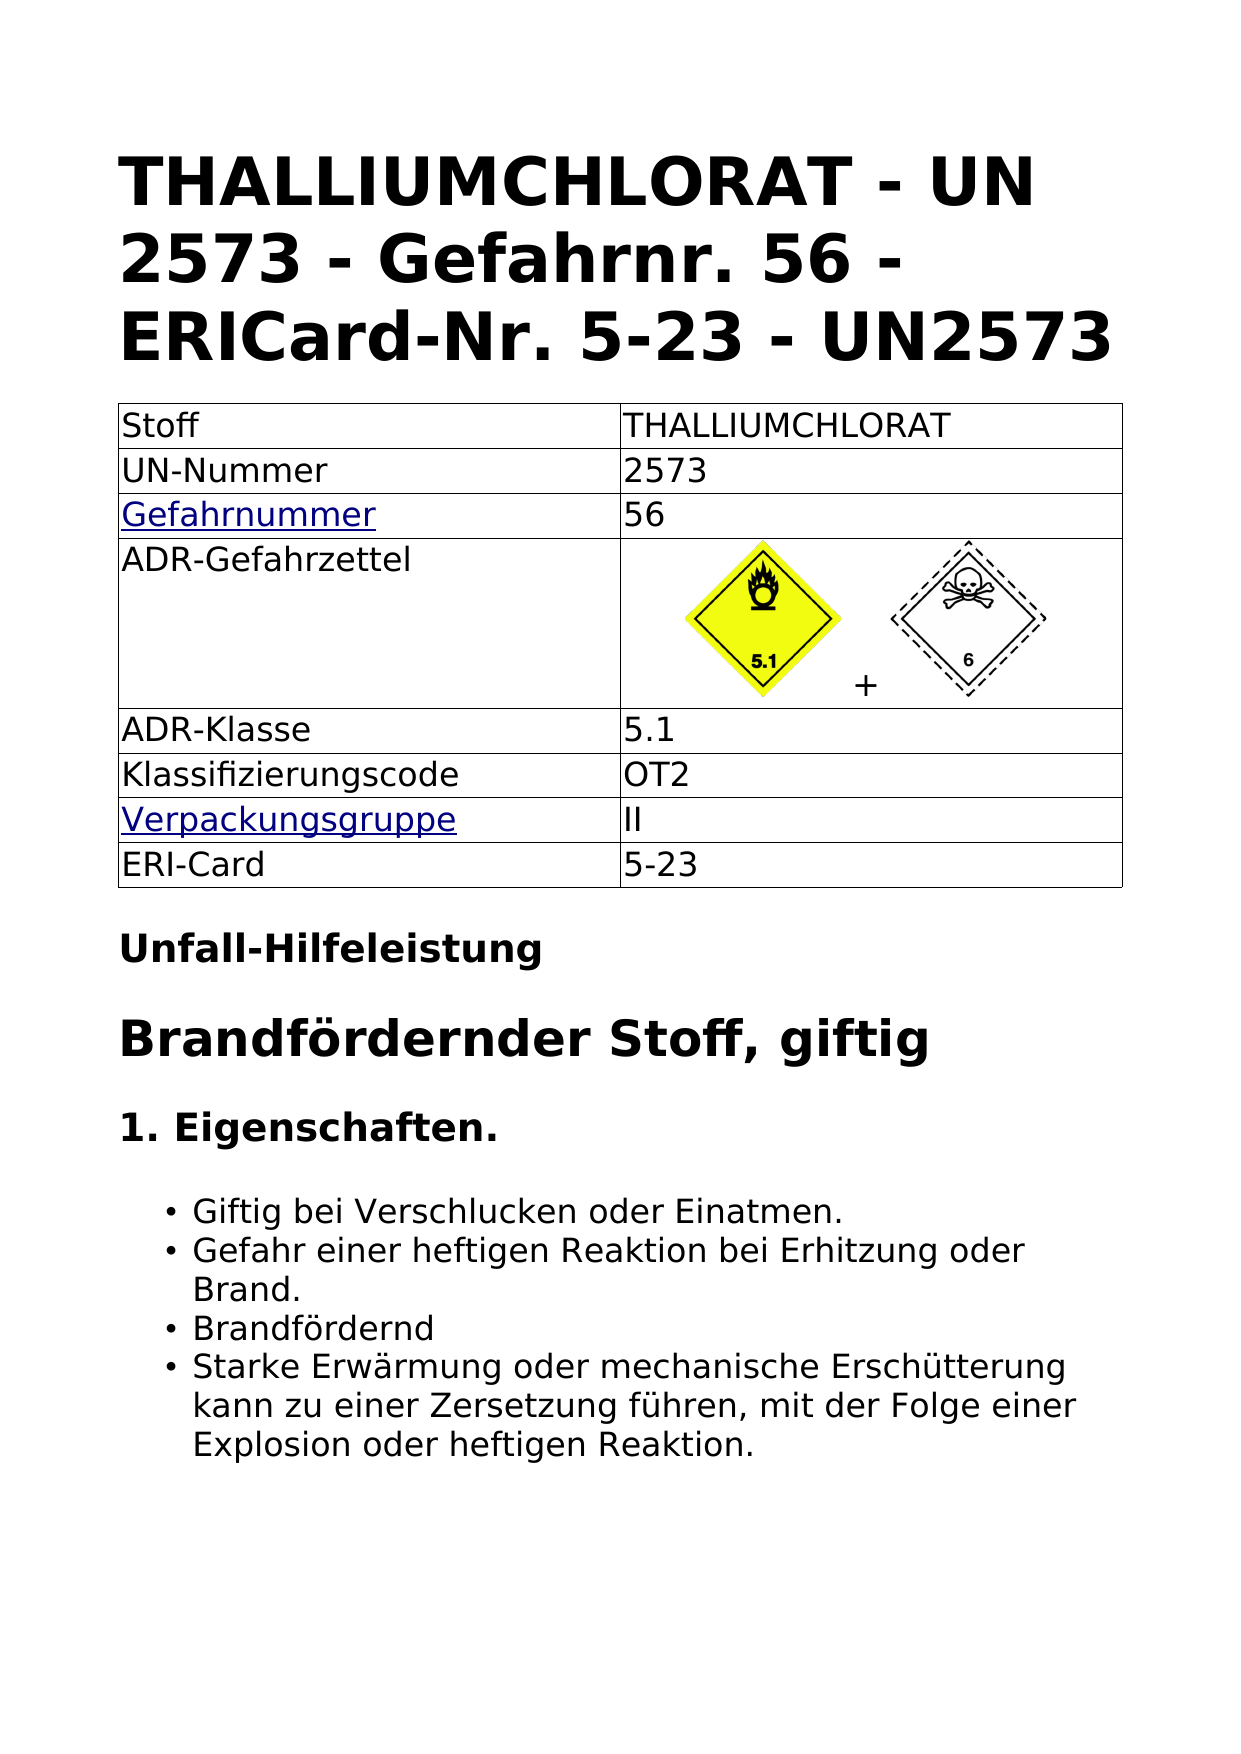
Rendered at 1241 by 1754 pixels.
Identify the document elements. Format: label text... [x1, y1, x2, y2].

table_cell 5-23 [621, 843, 1122, 887]
table_cell OT2 [621, 754, 1122, 797]
list Giftig bei Verschlucken oder Einatmen. [177, 1192, 1122, 1231]
list Brandfördernd [177, 1309, 1122, 1348]
subtitle Unfall-Hilfeleistung [118, 927, 1122, 972]
list Starke Erwärmung oder mechanische Erschütterung kann zu einer Zersetzung führen, mit der Folge einer Explosion oder heftigen Reaktion. [177, 1348, 1122, 1464]
table_header Stoff [119, 404, 620, 448]
table_header THALLIUMCHLORAT [621, 404, 1122, 448]
list Gefahr einer heftigen Reaktion bei Erhitzung oder Brand. [177, 1231, 1122, 1309]
picture [685, 540, 842, 697]
table_cell ADR-Klasse [119, 709, 620, 752]
picture [890, 540, 1047, 697]
table_cell + [621, 539, 1122, 708]
subtitle THALLIUMCHLORAT - UN 2573 - Gefahrnr. 56 - ERICard-Nr. 5-23 - UN2573 [118, 143, 1122, 376]
table_cell Gefahrnummer [119, 494, 620, 538]
table_cell UN-Nummer [119, 449, 620, 493]
subtitle 1. Eigenschaften. [118, 1105, 1122, 1150]
table_cell Klassifizierungscode [119, 754, 620, 797]
table_cell 2573 [621, 449, 1122, 493]
subtitle Brandfördernder Stoff, giftig [118, 1009, 1122, 1068]
table_cell ERI-Card [119, 843, 620, 887]
table_cell 56 [621, 494, 1122, 538]
table_cell 5.1 [621, 709, 1122, 752]
table_cell Verpackungsgruppe [119, 798, 620, 842]
table_cell II [621, 798, 1122, 842]
table_cell ADR-Gefahrzettel [119, 539, 620, 708]
